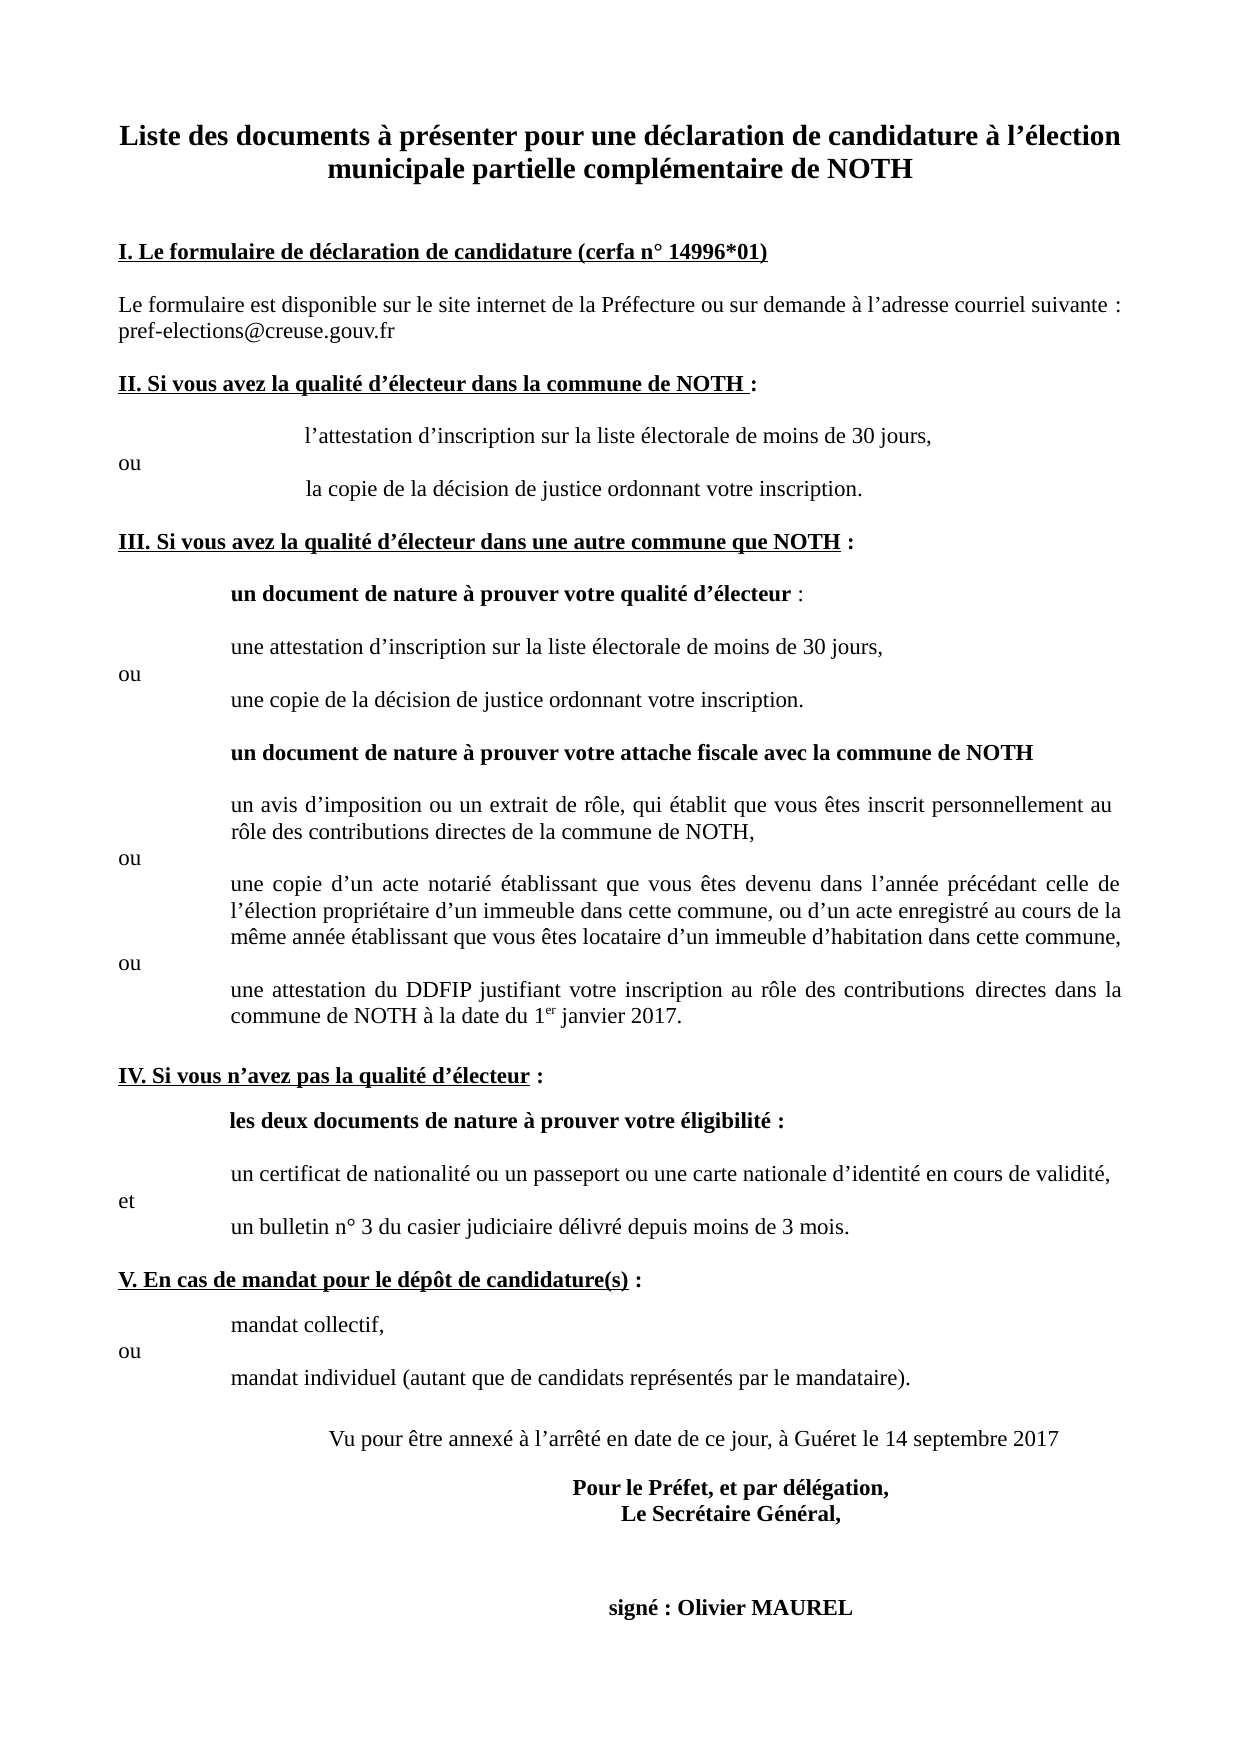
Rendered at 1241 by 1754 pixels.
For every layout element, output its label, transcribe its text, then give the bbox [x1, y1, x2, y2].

text un document de nature à prouver votre attache fiscale avec la commune de NOTH [231, 739, 1122, 765]
text une copie de la décision de justice ordonnant votre inscription. [231, 686, 1122, 712]
text une attestation d’inscription sur la liste électorale de moins de 30 jours, [231, 633, 1122, 659]
text et [118, 1187, 1122, 1213]
text un bulletin n° 3 du casier judiciaire délivré depuis moins de 3 mois. [137, 1213, 1122, 1239]
text II. Si vous avez la qualité d’électeur dans la commune de NOTH : [118, 370, 1122, 396]
text un certificat de nationalité ou un passeport ou une carte nationale d’identité en cours de validité, [231, 1160, 1122, 1187]
text ou [118, 449, 1122, 475]
text ou [118, 844, 1122, 870]
text Le Secrétaire Général, [118, 1500, 1122, 1527]
text un avis d’imposition ou un extrait de rôle, qui établit que vous êtes inscrit personnellement au rôle des contributions directes de la commune de NOTH, [157, 791, 1122, 844]
list IV. Si vous n’avez pas la qualité d’électeur : [118, 1062, 1122, 1088]
text ou [118, 659, 1122, 686]
text un document de nature à prouver votre qualité d’électeur : [231, 581, 1122, 607]
text l’attestation d’inscription sur la liste électorale de moins de 30 jours, [192, 422, 1122, 449]
text signé : Olivier MAUREL [528, 1594, 1122, 1621]
text une copie d’un acte notarié établissant que vous êtes devenu dans l’année précédant celle de l’élection propriétaire d’un immeuble dans cette commune, ou d’un acte enregistré au cours de la même année établissant que vous êtes locataire d’un immeuble d’habitation dans cette commune, [230, 870, 1122, 949]
text la copie de la décision de justice ordonnant votre inscription. [193, 475, 1122, 501]
text les deux documents de nature à prouver votre éligibilité : [192, 1108, 1122, 1134]
list ou [118, 949, 1122, 976]
text mandat collectif, [231, 1311, 1122, 1338]
text ou [118, 1338, 1122, 1364]
text III. Si vous avez la qualité d’électeur dans une autre commune que NOTH : [118, 528, 1122, 554]
text une attestation du DDFIP justifiant votre inscription au rôle des contributions directes dans la commune de NOTH à la date du 1er janvier 2017. [230, 976, 1122, 1028]
text I. Le formulaire de déclaration de candidature (cerfa n° 14996*01) [118, 238, 1122, 264]
text Pour le Préfet, et par délégation, [118, 1474, 1122, 1500]
text Liste des documents à présenter pour une déclaration de candidature à l’élection municipale partielle complémentaire de NOTH [118, 118, 1122, 185]
list V. En cas de mandat pour le dépôt de candidature(s) : [118, 1266, 1122, 1292]
text pref-elections@creuse.gouv.fr [118, 317, 1122, 343]
text Vu pour être annexé à l’arrêté en date de ce jour, à Guéret le 14 septembre 2017 [118, 1425, 1122, 1451]
text Le formulaire est disponible sur le site internet de la Préfecture ou sur demande à l’adresse courriel suivante : [118, 291, 1122, 317]
text mandat individuel (autant que de candidats représentés par le mandataire). [137, 1364, 1122, 1390]
